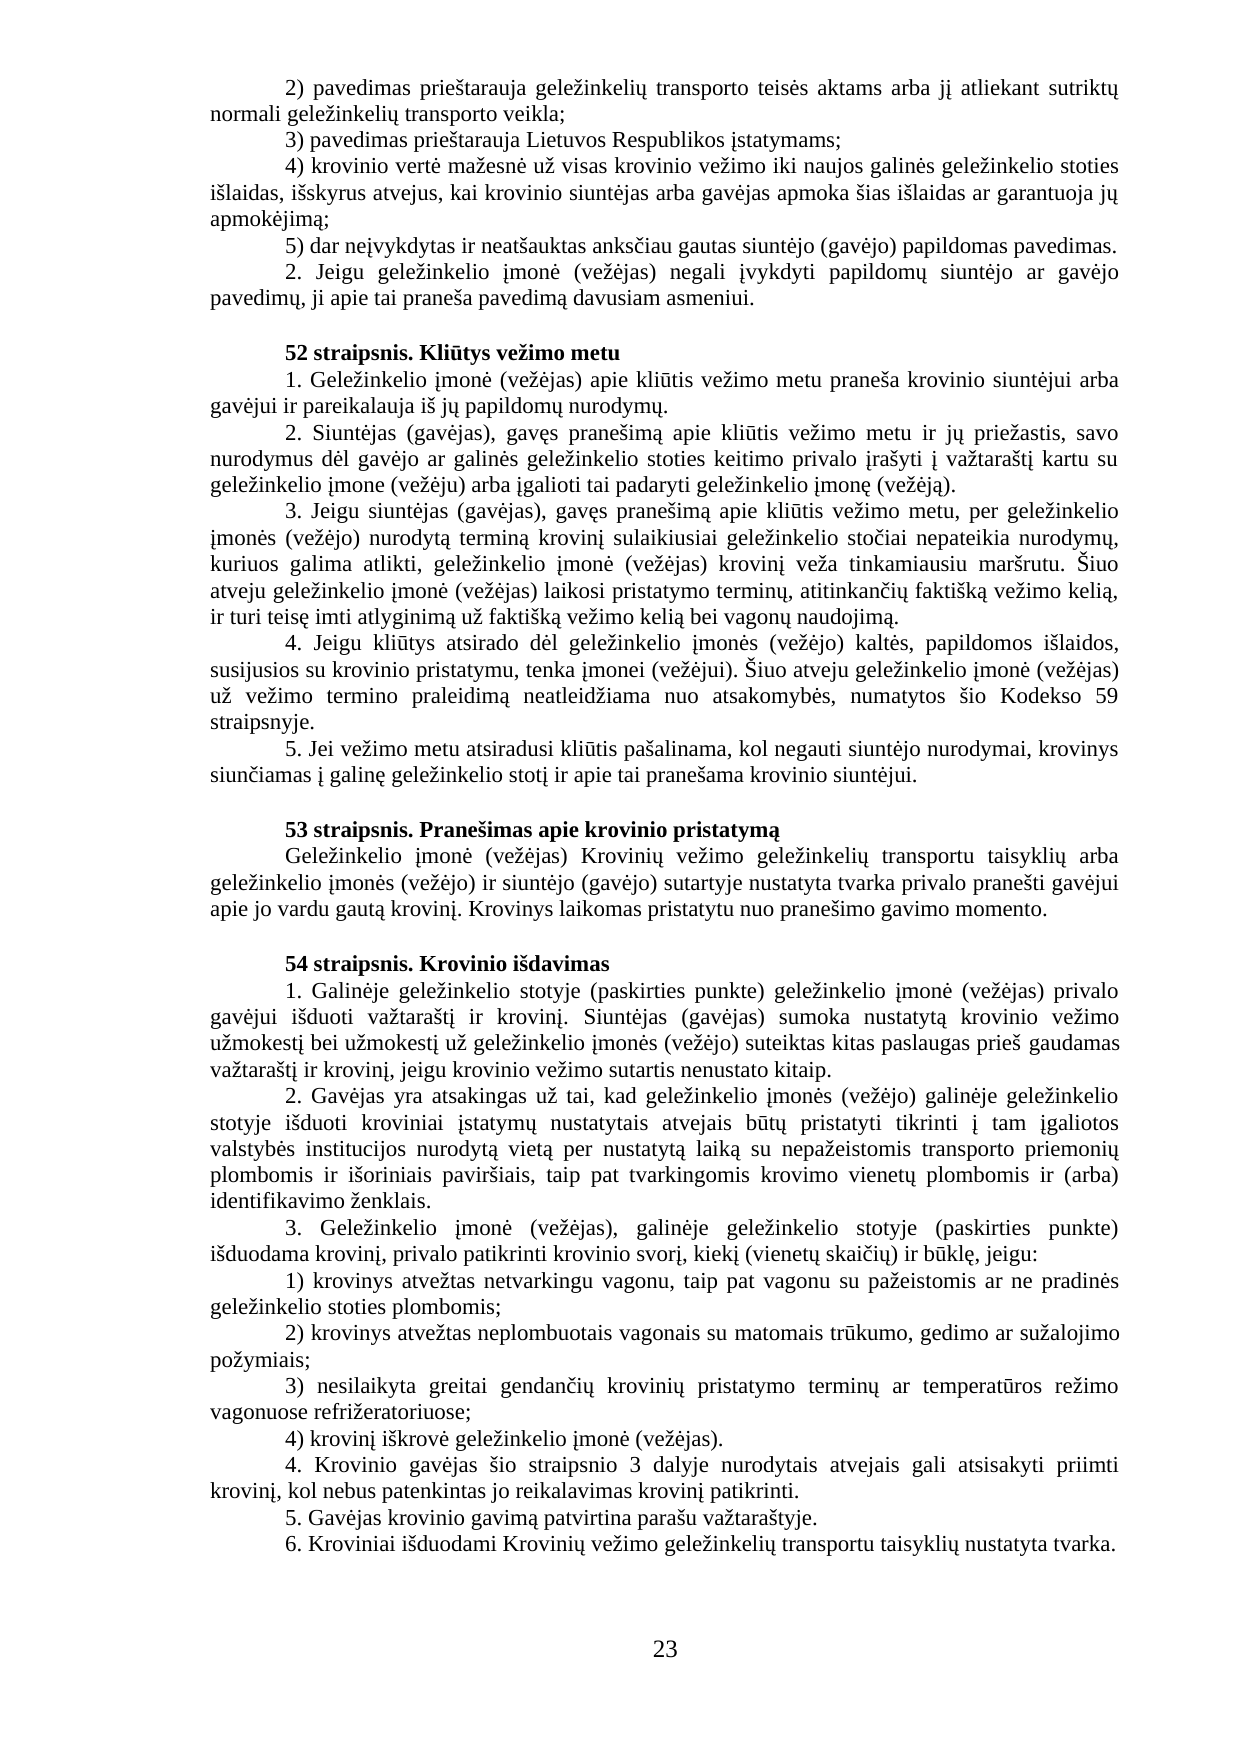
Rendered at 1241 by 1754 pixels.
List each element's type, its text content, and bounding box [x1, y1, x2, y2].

text 54 straipsnis. Krovinio išdavimas [210, 950, 1120, 977]
text 6. Kroviniai išduodami Krovinių vežimo geležinkelių transportu taisyklių nustatyta tvarka. [210, 1530, 1120, 1557]
text Geležinkelio įmonė (vežėjas) Krovinių vežimo geležinkelių transportu taisyklių arba geležinkelio įmonės (vežėjo) ir siuntėjo (gavėjo) sutartyje nustatyta tvarka privalo pranešti gavėjui apie jo vardu gautą krovinį. Krovinys laikomas pristatytu nuo pranešimo gavimo momento. [210, 843, 1120, 922]
text 52 straipsnis. Kliūtys vežimo metu [210, 339, 1120, 366]
text 3. Jeigu siuntėjas (gavėjas), gavęs pranešimą apie kliūtis vežimo metu, per geležinkelio įmonės (vežėjo) nurodytą terminą krovinį sulaikiusiai geležinkelio stočiai nepateikia nurodymų, kuriuos galima atlikti, geležinkelio įmonė (vežėjas) krovinį veža tinkamiausiu maršrutu. Šiuo atveju geležinkelio įmonė (vežėjas) laikosi pristatymo terminų, atitinkančių faktišką vežimo kelią, ir turi teisę imti atlyginimą už faktišką vežimo kelią bei vagonų naudojimą. [210, 498, 1120, 629]
text 4. Jeigu kliūtys atsirado dėl geležinkelio įmonės (vežėjo) kaltės, papildomos išlaidos, susijusios su krovinio pristatymu, tenka įmonei (vežėjui). Šiuo atveju geležinkelio įmonė (vežėjas) už vežimo termino praleidimą neatleidžiama nuo atsakomybės, numatytos šio Kodekso 59 straipsnyje. [210, 629, 1120, 735]
text 4) krovinio vertė mažesnė už visas krovinio vežimo iki naujos galinės geležinkelio stoties išlaidas, išskyrus atvejus, kai krovinio siuntėjas arba gavėjas apmoka šias išlaidas ar garantuoja jų apmokėjimą; [210, 153, 1120, 232]
text 2) krovinys atvežtas neplombuotais vagonais su matomais trūkumo, gedimo ar sužalojimo požymiais; [210, 1319, 1120, 1372]
text 3) nesilaikyta greitai gendančių krovinių pristatymo terminų ar temperatūros režimo vagonuose refrižeratoriuose; [210, 1372, 1120, 1425]
text 1. Geležinkelio įmonė (vežėjas) apie kliūtis vežimo metu praneša krovinio siuntėjui arba gavėjui ir pareikalauja iš jų papildomų nurodymų. [210, 366, 1120, 418]
text 5) dar neįvykdytas ir neatšauktas anksčiau gautas siuntėjo (gavėjo) papildomas pavedimas. [210, 232, 1120, 258]
text 53 straipsnis. Pranešimas apie krovinio pristatymą [210, 816, 1120, 843]
text 4) krovinį iškrovė geležinkelio įmonė (vežėjas). [210, 1425, 1120, 1451]
text 2. Siuntėjas (gavėjas), gavęs pranešimą apie kliūtis vežimo metu ir jų priežastis, savo nurodymus dėl gavėjo ar galinės geležinkelio stoties keitimo privalo įrašyti į važtaraštį kartu su geležinkelio įmone (vežėju) arba įgalioti tai padaryti geležinkelio įmonę (vežėją). [210, 418, 1120, 498]
text 3. Geležinkelio įmonė (vežėjas), galinėje geležinkelio stotyje (paskirties punkte) išduodama krovinį, privalo patikrinti krovinio svorį, kiekį (vienetų skaičių) ir būklę, jeigu: [210, 1214, 1120, 1267]
text 5. Gavėjas krovinio gavimą patvirtina parašu važtaraštyje. [210, 1504, 1120, 1530]
text 2. Jeigu geležinkelio įmonė (vežėjas) negali įvykdyti papildomų siuntėjo ar gavėjo pavedimų, ji apie tai praneša pavedimą davusiam asmeniui. [210, 258, 1120, 311]
text 1. Galinėje geležinkelio stotyje (paskirties punkte) geležinkelio įmonė (vežėjas) privalo gavėjui išduoti važtaraštį ir krovinį. Siuntėjas (gavėjas) sumoka nustatytą krovinio vežimo užmokestį bei užmokestį už geležinkelio įmonės (vežėjo) suteiktas kitas paslaugas prieš gaudamas važtaraštį ir krovinį, jeigu krovinio vežimo sutartis nenustato kitaip. [210, 977, 1120, 1082]
text 2. Gavėjas yra atsakingas už tai, kad geležinkelio įmonės (vežėjo) galinėje geležinkelio stotyje išduoti kroviniai įstatymų nustatytais atvejais būtų pristatyti tikrinti į tam įgaliotos valstybės institucijos nurodytą vietą per nustatytą laiką su nepažeistomis transporto priemonių plombomis ir išoriniais paviršiais, taip pat tvarkingomis krovimo vienetų plombomis ir (arba) identifikavimo ženklais. [210, 1082, 1120, 1214]
text 2) pavedimas prieštarauja geležinkelių transporto teisės aktams arba jį atliekant sutriktų normali geležinkelių transporto veikla; [210, 73, 1120, 126]
text 3) pavedimas prieštarauja Lietuvos Respublikos įstatymams; [210, 126, 1120, 153]
text 5. Jei vežimo metu atsiradusi kliūtis pašalinama, kol negauti siuntėjo nurodymai, krovinys siunčiamas į galinę geležinkelio stotį ir apie tai pranešama krovinio siuntėjui. [210, 735, 1120, 787]
text 1) krovinys atvežtas netvarkingu vagonu, taip pat vagonu su pažeistomis ar ne pradinės geležinkelio stoties plombomis; [210, 1267, 1120, 1319]
text 4. Krovinio gavėjas šio straipsnio 3 dalyje nurodytais atvejais gali atsisakyti priimti krovinį, kol nebus patenkintas jo reikalavimas krovinį patikrinti. [210, 1451, 1120, 1504]
